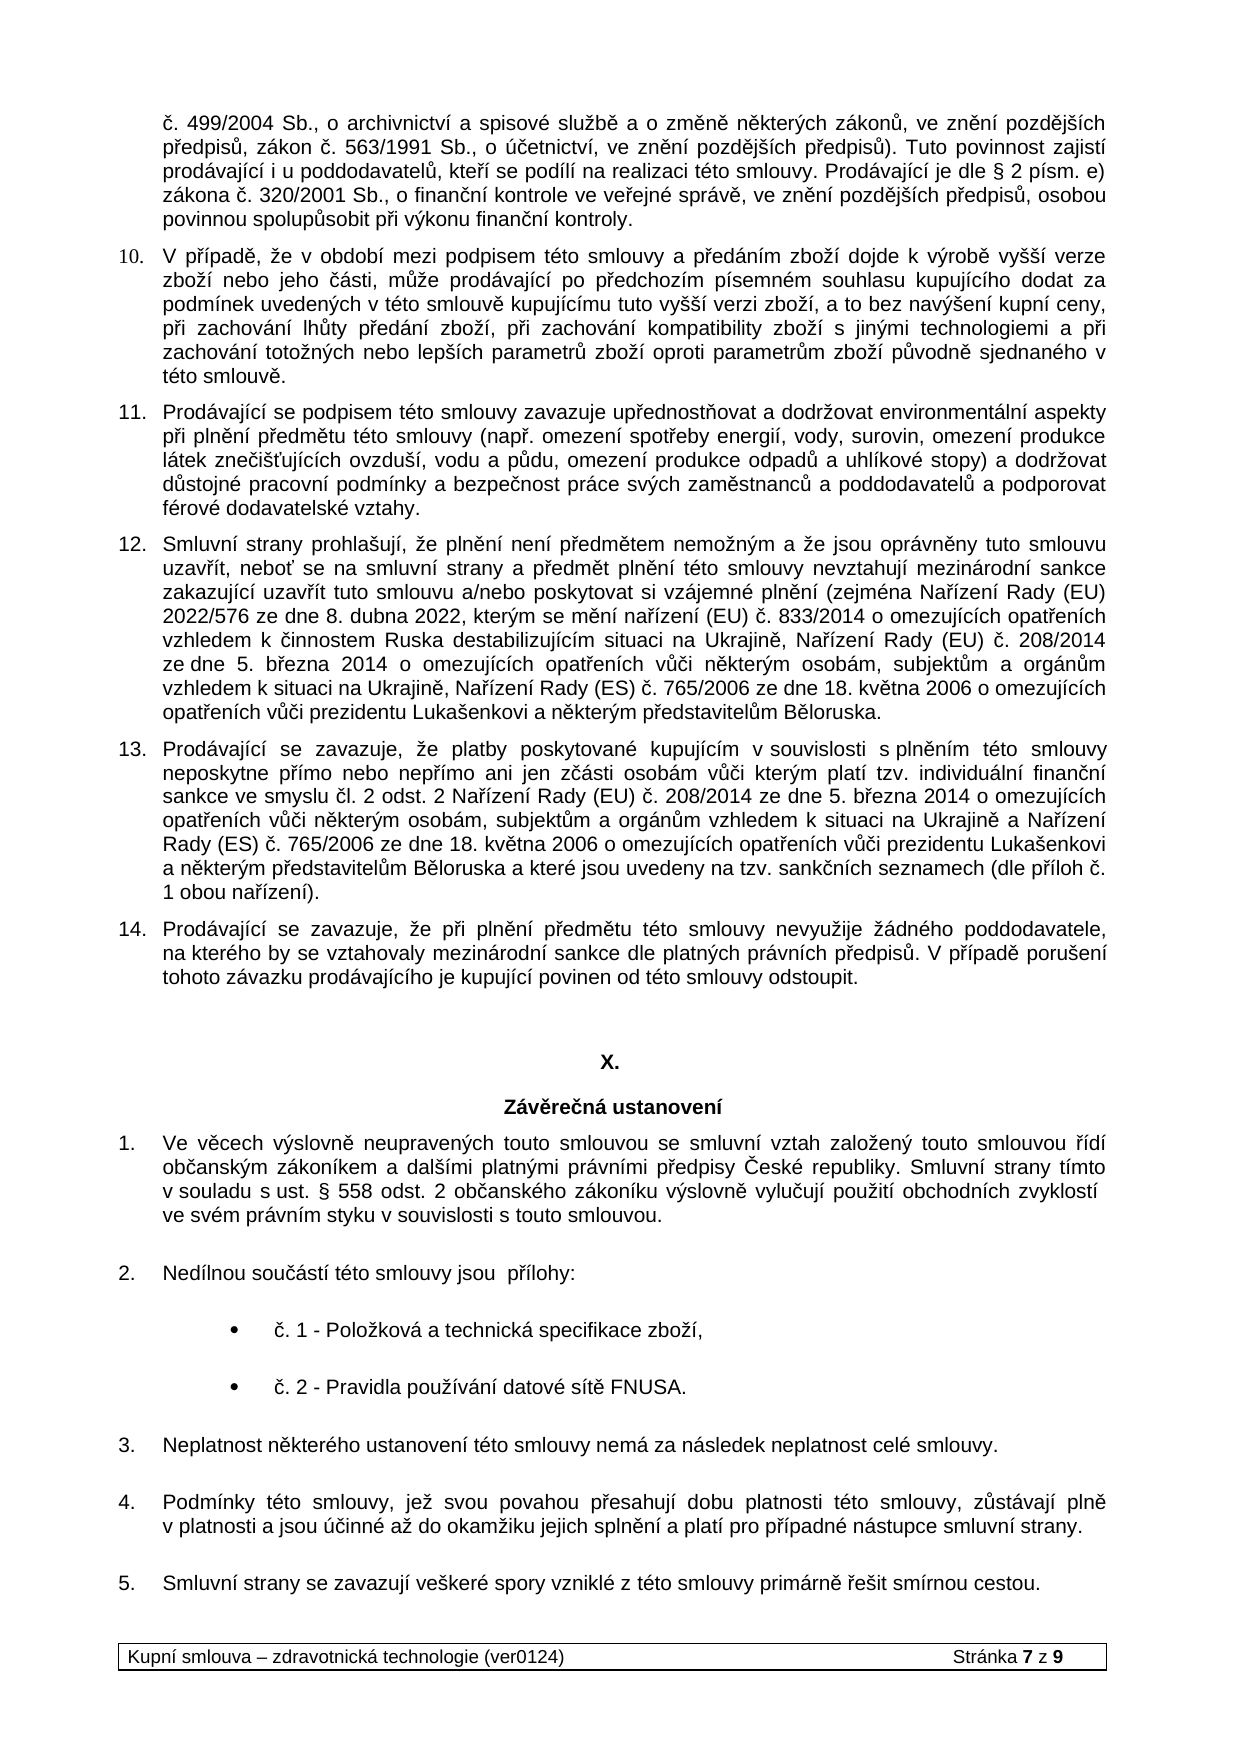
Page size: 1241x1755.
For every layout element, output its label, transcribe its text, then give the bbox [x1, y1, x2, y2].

list Prodávající se podpisem této smlouvy zavazuje upřednostňovat a dodržovat environmentální aspekty při plnění předmětu této smlouvy (např. omezení spotřeby energií, vody, surovin, omezení produkce látek znečišťujících ovzduší, vodu a půdu, omezení produkce odpadů a uhlíkové stopy) a dodržovat důstojné pracovní podmínky a bezpečnost práce svých zaměstnanců a poddodavatelů a podporovat férové dodavatelské vztahy. [118, 400, 1107, 520]
text X. [118, 1050, 1107, 1074]
list Ve věcech výslovně neupravených touto smlouvou se smluvní vztah založený touto smlouvou řídí občanským zákoníkem a dalšími platnými právními předpisy České republiky. Smluvní strany tímto v souladu s ust. § 558 odst. 2 občanského zákoníku výslovně vylučují použití obchodních zvyklostí ve svém právním styku v souvislosti s touto smlouvou. [118, 1131, 1107, 1227]
text Závěrečná ustanovení [118, 1095, 1107, 1119]
list Smluvní strany prohlašují, že plnění není předmětem nemožným a že jsou oprávněny tuto smlouvu uzavřít, neboť se na smluvní strany a předmět plnění této smlouvy nevztahují mezinárodní sankce zakazující uzavřít tuto smlouvu a/nebo poskytovat si vzájemné plnění (zejména Nařízení Rady (EU) 2022/576 ze dne 8. dubna 2022, kterým se mění nařízení (EU) č. 833/2014 o omezujících opatřeních vzhledem k činnostem Ruska destabilizujícím situaci na Ukrajině, Nařízení Rady (EU) č. 208/2014 ze dne 5. března 2014 o omezujících opatřeních vůči některým osobám, subjektům a orgánům vzhledem k situaci na Ukrajině, Nařízení Rady (ES) č. 765/2006 ze dne 18. května 2006 o omezujících opatřeních vůči prezidentu Lukašenkovi a některým představitelům Běloruska. [118, 532, 1107, 724]
list Prodávající se zavazuje, že při plnění předmětu této smlouvy nevyužije žádného poddodavatele, na kterého by se vztahovaly mezinárodní sankce dle platných právních předpisů. V případě porušení tohoto závazku prodávajícího je kupující povinen od této smlouvy odstoupit. [118, 917, 1107, 988]
list Prodávající se zavazuje, že platby poskytované kupujícím v souvislosti s plněním této smlouvy neposkytne přímo nebo nepřímo ani jen zčásti osobám vůči kterým platí tzv. individuální finanční sankce ve smyslu čl. 2 odst. 2 Nařízení Rady (EU) č. 208/2014 ze dne 5. března 2014 o omezujících opatřeních vůči některým osobám, subjektům a orgánům vzhledem k situaci na Ukrajině a Nařízení Rady (ES) č. 765/2006 ze dne 18. května 2006 o omezujících opatřeních vůči prezidentu Lukašenkovi a některým představitelům Běloruska a které jsou uvedeny na tzv. sankčních seznamech (dle příloh č. 1 obou nařízení). [118, 736, 1107, 904]
list č. 1 - Položková a technická specifikace zboží, [231, 1318, 1107, 1342]
list Neplatnost některého ustanovení této smlouvy nemá za následek neplatnost celé smlouvy. [118, 1432, 1107, 1456]
list č. 2 - Pravidla používání datové sítě FNUSA. [231, 1375, 1107, 1399]
list č. 499/2004 Sb., o archivnictví a spisové službě a o změně některých zákonů, ve znění pozdějších předpisů, zákon č. 563/1991 Sb., o účetnictví, ve znění pozdějších předpisů). Tuto povinnost zajistí prodávající i u poddodavatelů, kteří se podílí na realizaci této smlouvy. Prodávající je dle § 2 písm. e) zákona č. 320/2001 Sb., o finanční kontrole ve veřejné správě, ve znění pozdějších předpisů, osobou povinnou spolupůsobit při výkonu finanční kontroly. [118, 111, 1107, 231]
list Nedílnou součástí této smlouvy jsou přílohy: [118, 1260, 1107, 1284]
list V případě, že v období mezi podpisem této smlouvy a předáním zboží dojde k výrobě vyšší verze zboží nebo jeho části, může prodávající po předchozím písemném souhlasu kupujícího dodat za podmínek uvedených v této smlouvě kupujícímu tuto vyšší verzi zboží, a to bez navýšení kupní ceny, při zachování lhůty předání zboží, při zachování kompatibility zboží s jinými technologiemi a při zachování totožných nebo lepších parametrů zboží oproti parametrům zboží původně sjednaného v této smlouvě. [118, 243, 1107, 387]
list Smluvní strany se zavazují veškeré spory vzniklé z této smlouvy primárně řešit smírnou cestou. [118, 1571, 1107, 1595]
list Podmínky této smlouvy, jež svou povahou přesahují dobu platnosti této smlouvy, zůstávají plně v platnosti a jsou účinné až do okamžiku jejich splnění a platí pro případné nástupce smluvní strany. [118, 1490, 1107, 1538]
